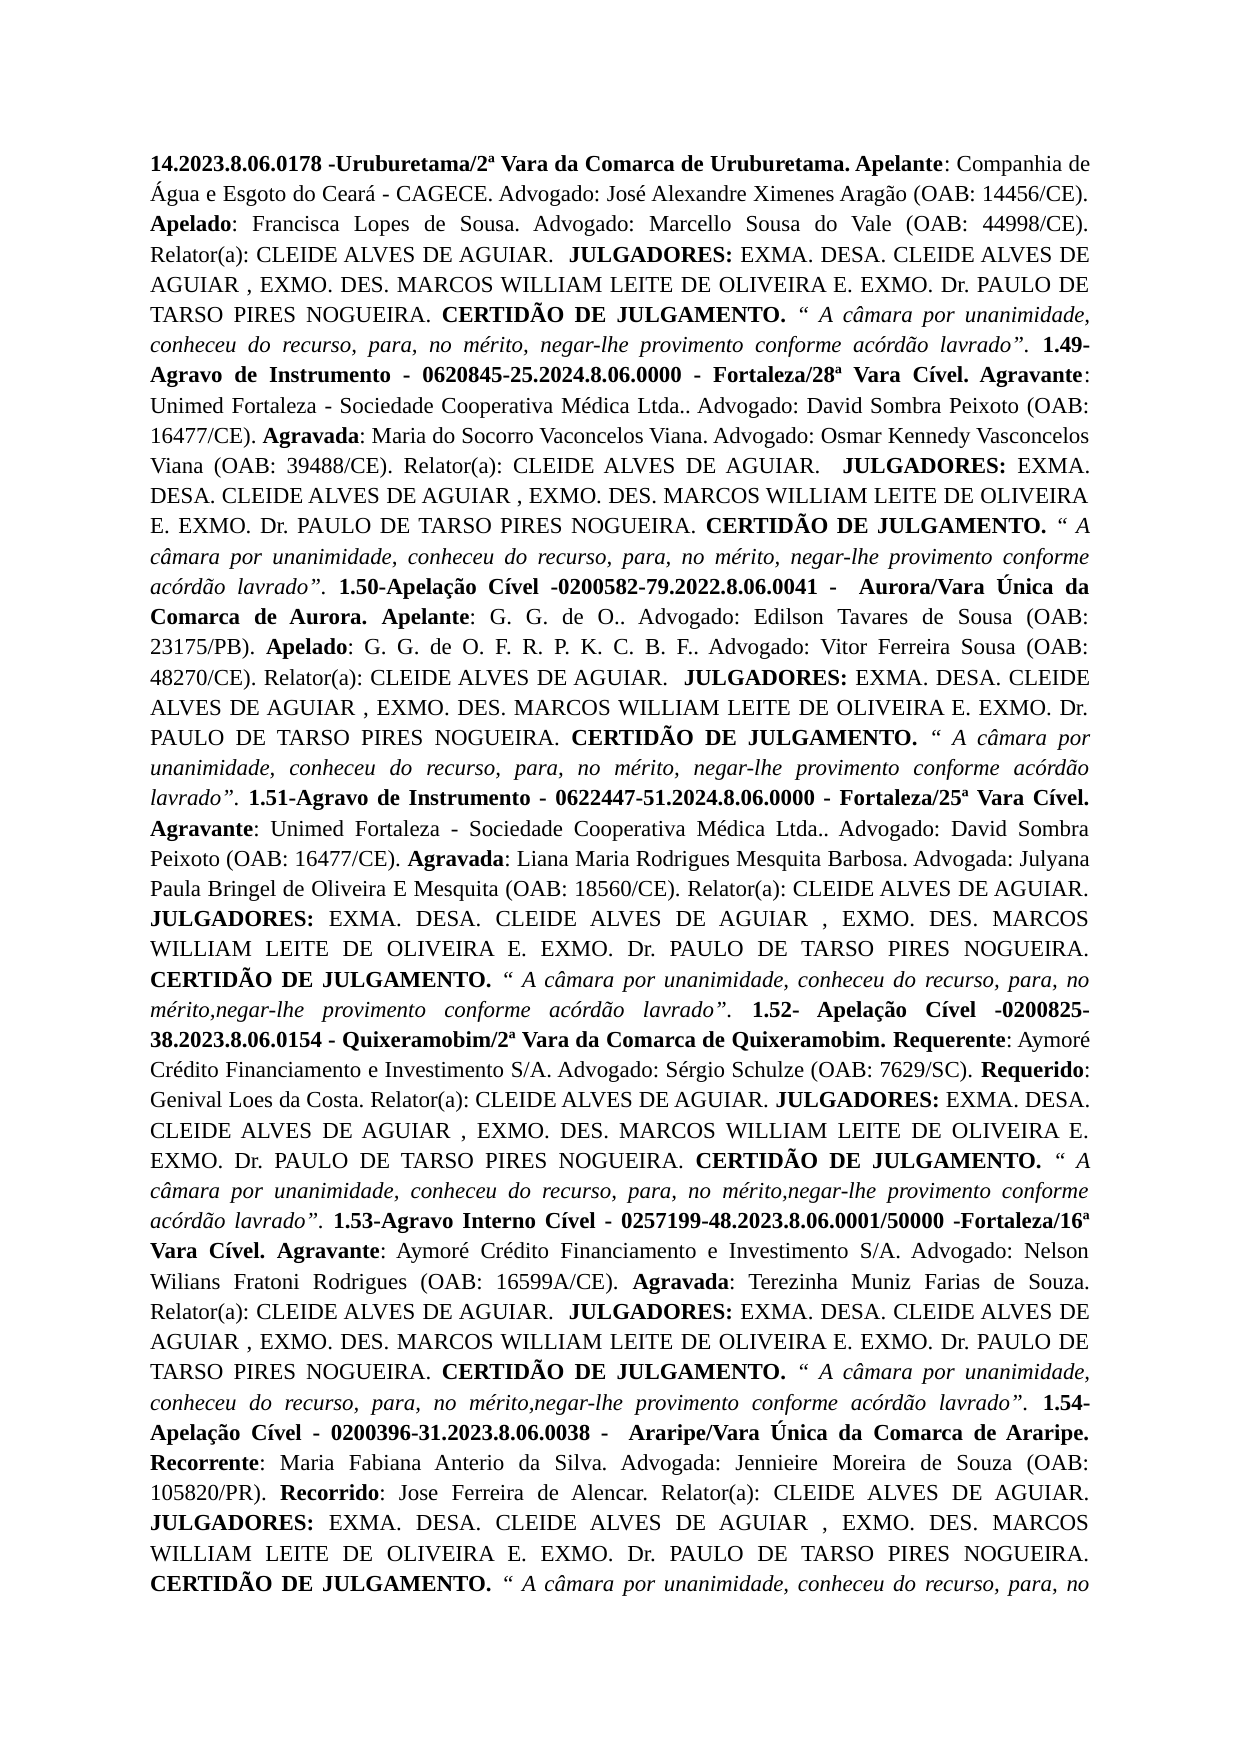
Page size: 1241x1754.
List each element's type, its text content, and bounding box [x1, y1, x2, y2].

text 14.2023.8.06.0178 -Uruburetama/2ª Vara da Comarca de Uruburetama. Apelante: Companhia de Água e Esgoto do Ceará - CAGECE. Advogado: José Alexandre Ximenes Aragão (OAB: 14456/CE). Apelado: Francisca Lopes de Sousa. Advogado: Marcello Sousa do Vale (OAB: 44998/CE). Relator(a): CLEIDE ALVES DE AGUIAR. JULGADORES: EXMA. DESA. CLEIDE ALVES DE AGUIAR , EXMO. DES. MARCOS WILLIAM LEITE DE OLIVEIRA E. EXMO. Dr. PAULO DE TARSO PIRES NOGUEIRA. CERTIDÃO DE JULGAMENTO. “ A câmara por unanimidade, conheceu do recurso, para, no mérito, negar-lhe provimento conforme acórdão lavrado”. 1.49- Agravo de Instrumento - 0620845-25.2024.8.06.0000 - Fortaleza/28ª Vara Cível. Agravante: Unimed Fortaleza - Sociedade Cooperativa Médica Ltda.. Advogado: David Sombra Peixoto (OAB: 16477/CE). Agravada: Maria do Socorro Vaconcelos Viana. Advogado: Osmar Kennedy Vasconcelos Viana (OAB: 39488/CE). Relator(a): CLEIDE ALVES DE AGUIAR. JULGADORES: EXMA. DESA. CLEIDE ALVES DE AGUIAR , EXMO. DES. MARCOS WILLIAM LEITE DE OLIVEIRA E. EXMO. Dr. PAULO DE TARSO PIRES NOGUEIRA. CERTIDÃO DE JULGAMENTO. “ A câmara por unanimidade, conheceu do recurso, para, no mérito, negar-lhe provimento conforme acórdão lavrado”. 1.50-Apelação Cível -0200582-79.2022.8.06.0041 - Aurora/Vara Única da Comarca de Aurora. Apelante: G. G. de O.. Advogado: Edilson Tavares de Sousa (OAB: 23175/PB). Apelado: G. G. de O. F. R. P. K. C. B. F.. Advogado: Vitor Ferreira Sousa (OAB: 48270/CE). Relator(a): CLEIDE ALVES DE AGUIAR. JULGADORES: EXMA. DESA. CLEIDE ALVES DE AGUIAR , EXMO. DES. MARCOS WILLIAM LEITE DE OLIVEIRA E. EXMO. Dr. PAULO DE TARSO PIRES NOGUEIRA. CERTIDÃO DE JULGAMENTO. “ A câmara por unanimidade, conheceu do recurso, para, no mérito, negar-lhe provimento conforme acórdão lavrado”. 1.51-Agravo de Instrumento - 0622447-51.2024.8.06.0000 - Fortaleza/25ª Vara Cível. Agravante: Unimed Fortaleza - Sociedade Cooperativa Médica Ltda.. Advogado: David Sombra Peixoto (OAB: 16477/CE). Agravada: Liana Maria Rodrigues Mesquita Barbosa. Advogada: Julyana Paula Bringel de Oliveira E Mesquita (OAB: 18560/CE). Relator(a): CLEIDE ALVES DE AGUIAR. JULGADORES: EXMA. DESA. CLEIDE ALVES DE AGUIAR , EXMO. DES. MARCOS WILLIAM LEITE DE OLIVEIRA E. EXMO. Dr. PAULO DE TARSO PIRES NOGUEIRA. CERTIDÃO DE JULGAMENTO. “ A câmara por unanimidade, conheceu do recurso, para, no mérito,negar-lhe provimento conforme acórdão lavrado”. 1.52- Apelação Cível -0200825-38.2023.8.06.0154 - Quixeramobim/2ª Vara da Comarca de Quixeramobim. Requerente: Aymoré Crédito Financiamento e Investimento S/A. Advogado: Sérgio Schulze (OAB: 7629/SC). Requerido: Genival Loes da Costa. Relator(a): CLEIDE ALVES DE AGUIAR. JULGADORES: EXMA. DESA. CLEIDE ALVES DE AGUIAR , EXMO. DES. MARCOS WILLIAM LEITE DE OLIVEIRA E. EXMO. Dr. PAULO DE TARSO PIRES NOGUEIRA. CERTIDÃO DE JULGAMENTO. “ A câmara por unanimidade, conheceu do recurso, para, no mérito,negar-lhe provimento conforme acórdão lavrado”. 1.53-Agravo Interno Cível - 0257199-48.2023.8.06.0001/50000 -Fortaleza/16ª Vara Cível. Agravante: Aymoré Crédito Financiamento e Investimento S/A. Advogado: Nelson Wilians Fratoni Rodrigues (OAB: 16599A/CE). Agravada: Terezinha Muniz Farias de Souza. Relator(a): CLEIDE ALVES DE AGUIAR. JULGADORES: EXMA. DESA. CLEIDE ALVES DE AGUIAR , EXMO. DES. MARCOS WILLIAM LEITE DE OLIVEIRA E. EXMO. Dr. PAULO DE TARSO PIRES NOGUEIRA. CERTIDÃO DE JULGAMENTO. “ A câmara por unanimidade, conheceu do recurso, para, no mérito,negar-lhe provimento conforme acórdão lavrado”. 1.54-Apelação Cível - 0200396-31.2023.8.06.0038 - Araripe/Vara Única da Comarca de Araripe. Recorrente: Maria Fabiana Anterio da Silva. Advogada: Jennieire Moreira de Souza (OAB: 105820/PR). Recorrido: Jose Ferreira de Alencar. Relator(a): CLEIDE ALVES DE AGUIAR. JULGADORES: EXMA. DESA. CLEIDE ALVES DE AGUIAR , EXMO. DES. MARCOS WILLIAM LEITE DE OLIVEIRA E. EXMO. Dr. PAULO DE TARSO PIRES NOGUEIRA. CERTIDÃO DE JULGAMENTO. “ A câmara por unanimidade, conheceu do recurso, para, no [150, 150, 1090, 1596]
